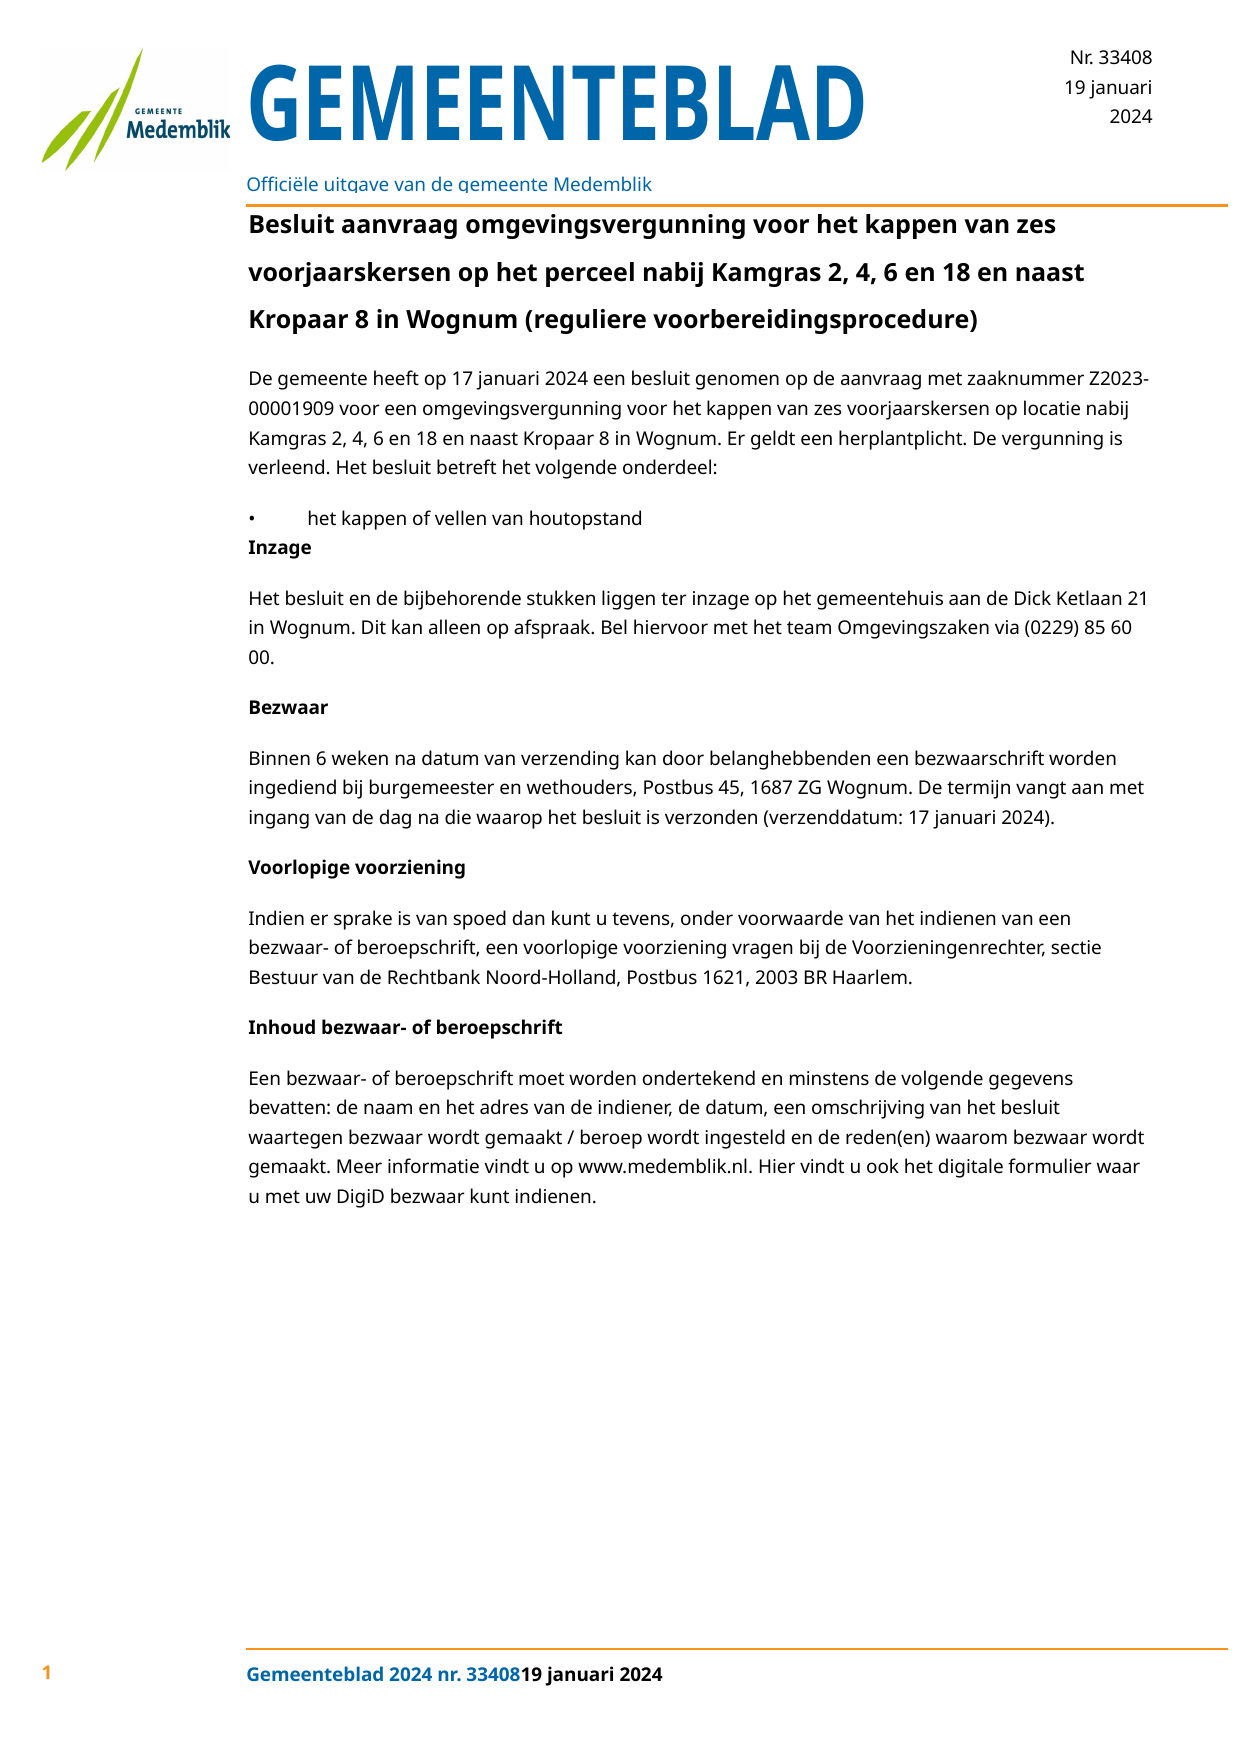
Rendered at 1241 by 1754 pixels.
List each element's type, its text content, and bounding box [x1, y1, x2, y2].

list het kappen of vellen van houtopstand [248, 505, 1152, 530]
text Het besluit en de bijbehorende stukken liggen ter inzage op het gemeentehuis aan de Dick Ketlaan 21 in Wognum. Dit kan alleen op afspraak. Bel hiervoor met het team Omgevingszaken via (0229) 85 60 00. [248, 585, 1152, 669]
text Indien er sprake is van spoed dan kunt u tevens, onder voorwaarde van het indienen van een bezwaar- of beroepschrift, een voorlopige voorziening vragen bij de Voorzieningenrechter, sectie Bestuur van de Rechtbank Noord-Holland, Postbus 1621, 2003 BR Haarlem. [248, 905, 1152, 989]
text Besluit aanvraag omgevingsvergunning voor het kappen van zes voorjaarskersen op het perceel nabij Kamgras 2, 4, 6 en 18 en naast Kropaar 8 in Wognum (reguliere voorbereidingsprocedure) [248, 207, 1152, 336]
text De gemeente heeft op 17 januari 2024 een besluit genomen op de aanvraag met zaaknummer Z2023-00001909 voor een omgevingsvergunning voor het kappen van zes voorjaarskersen op locatie nabij Kamgras 2, 4, 6 en 18 en naast Kropaar 8 in Wognum. Er geldt een herplantplicht. De vergunning is verleend. Het besluit betreft het volgende onderdeel: [248, 366, 1152, 480]
text Inhoud bezwaar- of beroepschrift [248, 1014, 1152, 1040]
text Binnen 6 weken na datum van verzending kan door belanghebbenden een bezwaarschrift worden ingediend bij burgemeester en wethouders, Postbus 45, 1687 ZG Wognum. De termijn vangt aan met ingang van de dag na die waarop het besluit is verzonden (verzenddatum: 17 januari 2024). [248, 745, 1152, 829]
text Voorlopige voorziening [248, 854, 1152, 880]
text Een bezwaar- of beroepschrift moet worden ondertekend en minstens de volgende gegevens bevatten: de naam en het adres van de indiener, de datum, een omschrijving van het besluit waartegen bezwaar wordt gemaakt / beroep wordt ingesteld en de reden(en) waarom bezwaar wordt gemaakt. Meer informatie vindt u op www.medemblik.nl. Hier vindt u ook het digitale formulier waar u met uw DigiD bezwaar kunt indienen. [248, 1065, 1152, 1209]
picture [41, 47, 231, 172]
text Bezwaar [248, 694, 1152, 720]
text Inzage [248, 534, 1152, 560]
